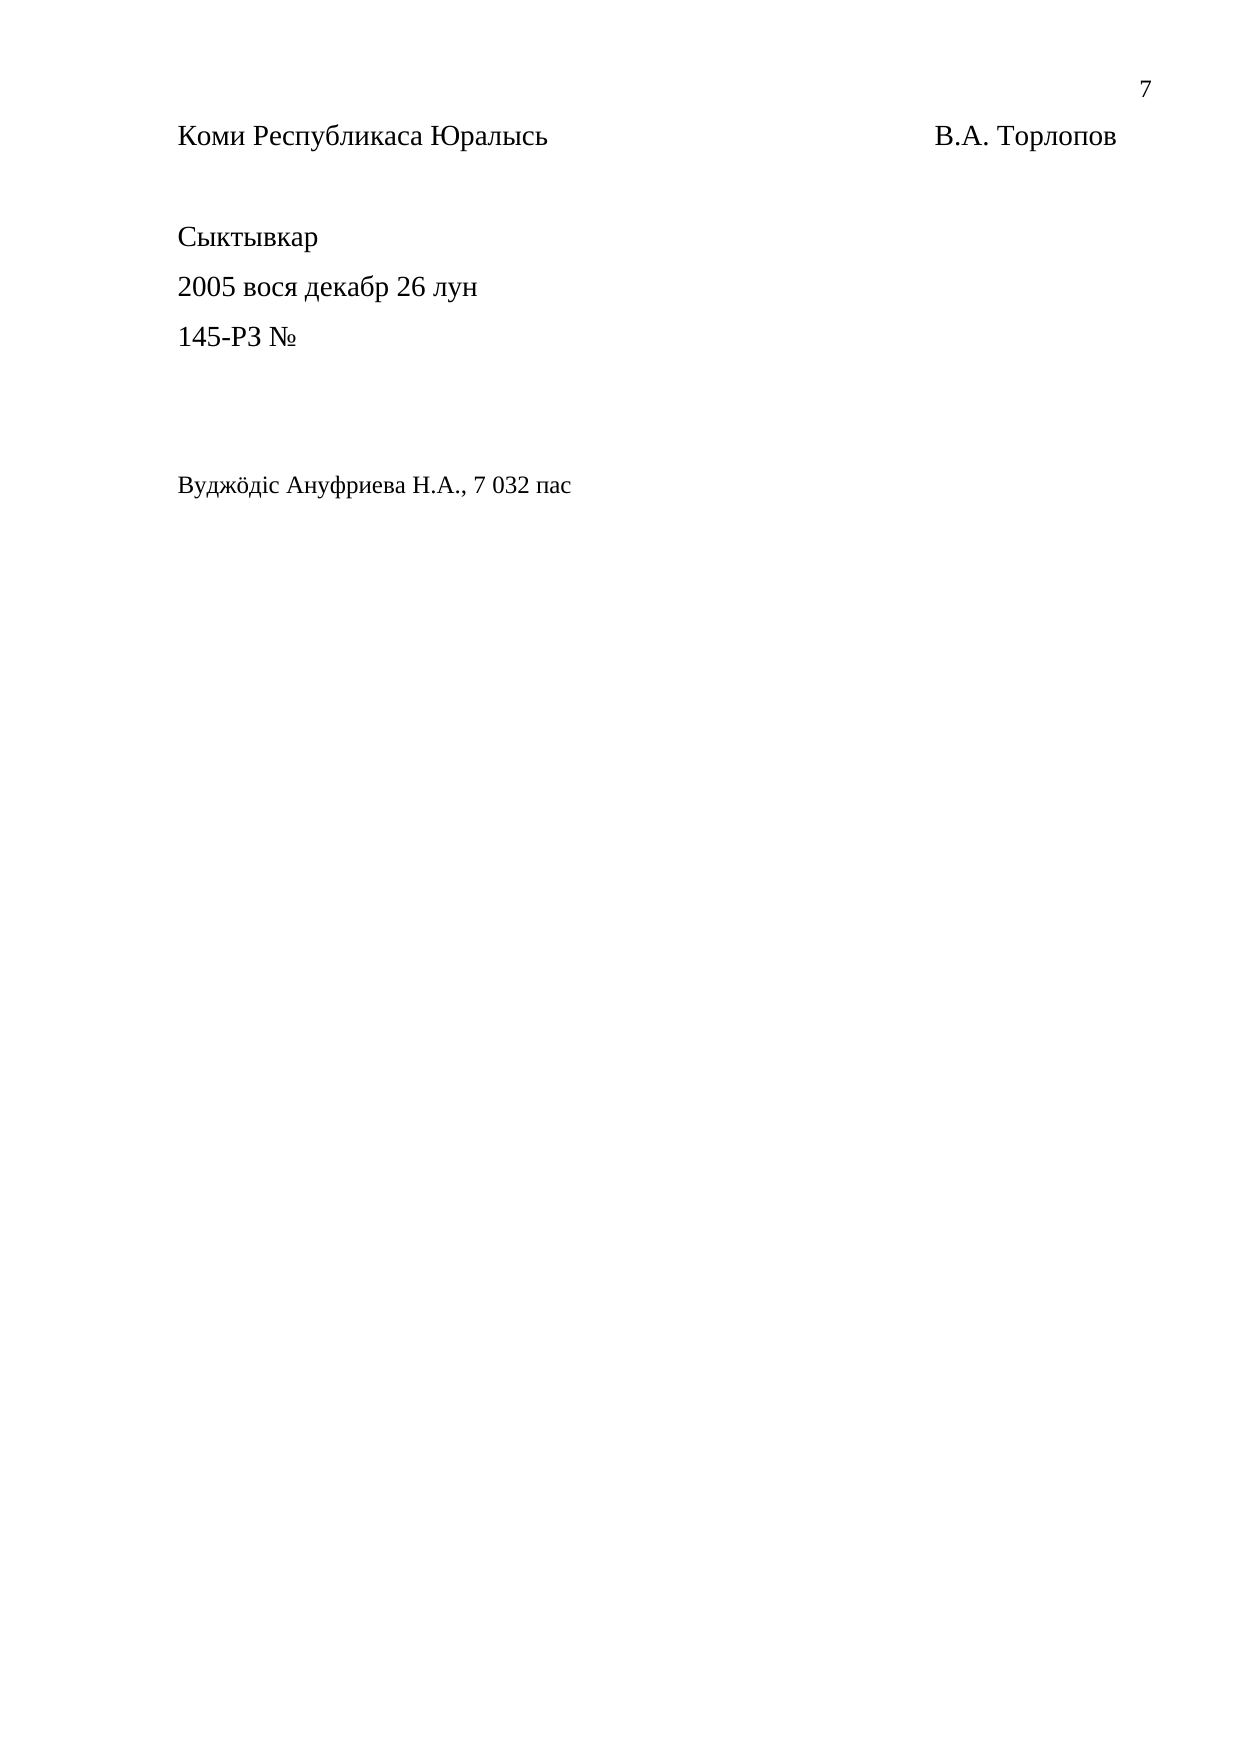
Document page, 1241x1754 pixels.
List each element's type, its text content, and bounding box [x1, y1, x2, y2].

text Вуджöдiс Ануфриева Н.А., 7 032 пас [177, 470, 1152, 499]
text 145-РЗ № [177, 319, 1152, 353]
text Коми Республикаса Юралысь В.А. Торлопов [177, 118, 1152, 152]
text 2005 вося декабр 26 лун [177, 269, 1152, 303]
text Сыктывкар [177, 219, 1152, 252]
